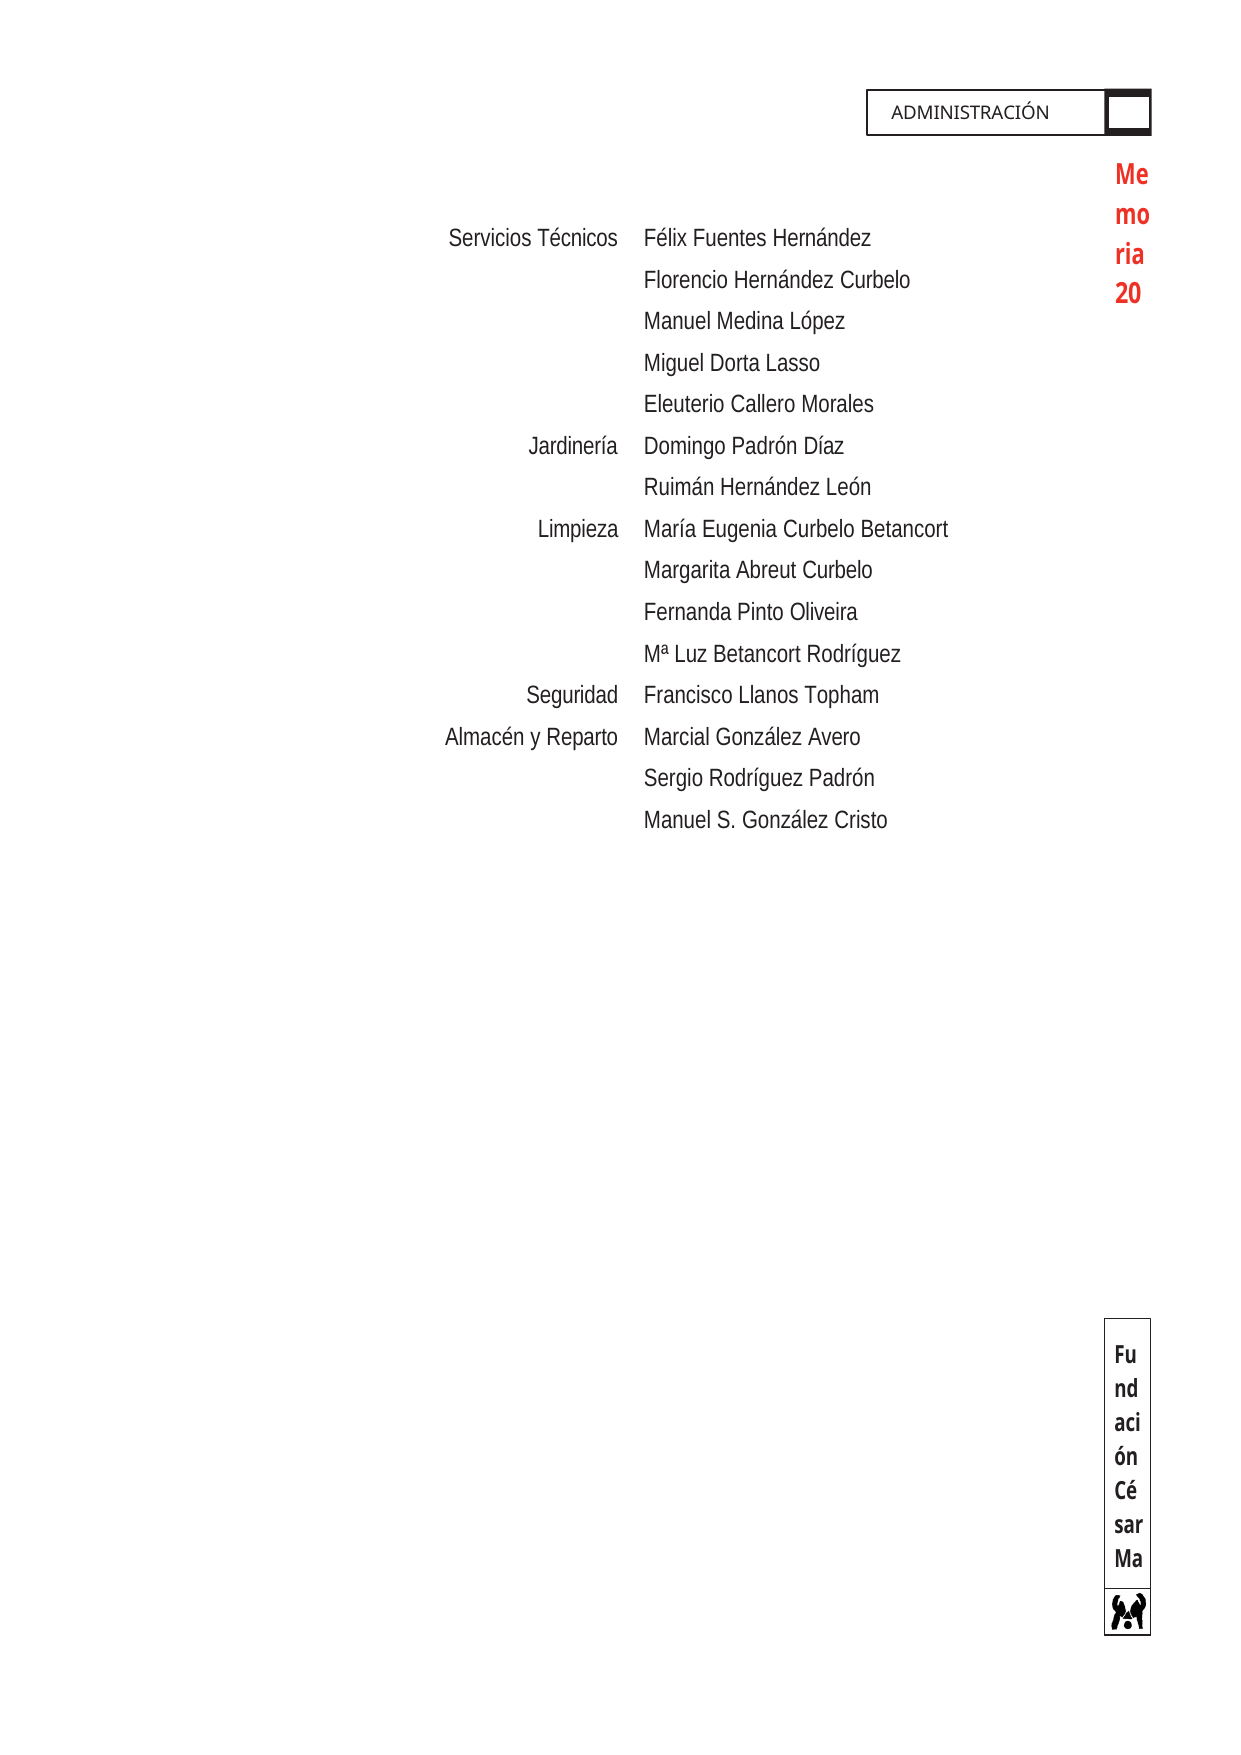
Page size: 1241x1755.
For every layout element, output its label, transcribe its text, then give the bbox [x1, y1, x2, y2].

text Margarita Abreut Curbelo [644, 556, 1063, 584]
text Mª Luz Betancort Rodríguez Seguridad Francisco Llanos Topham [526, 639, 903, 709]
text Memoria 2008 [1115, 153, 1151, 306]
text Sergio Rodríguez Padrón Manuel S. González Cristo [644, 763, 922, 833]
text Fundación César Manrique [1114, 1336, 1145, 1574]
text Servicios Técnicos Félix Fuentes Hernández [448, 223, 1063, 252]
text Jardinería Domingo Padrón Díaz [528, 431, 1063, 459]
text Florencio Hernández Curbelo [644, 264, 1063, 293]
text Manuel Medina López Miguel Dorta Lasso Eleuterio Callero Morales [644, 306, 886, 418]
text Ruimán Hernández León Limpieza María Eugenia Curbelo Betancort [538, 472, 950, 542]
text Almacén y Reparto Marcial González Avero [445, 722, 1063, 750]
text Fernanda Pinto Oliveira [644, 597, 1063, 626]
